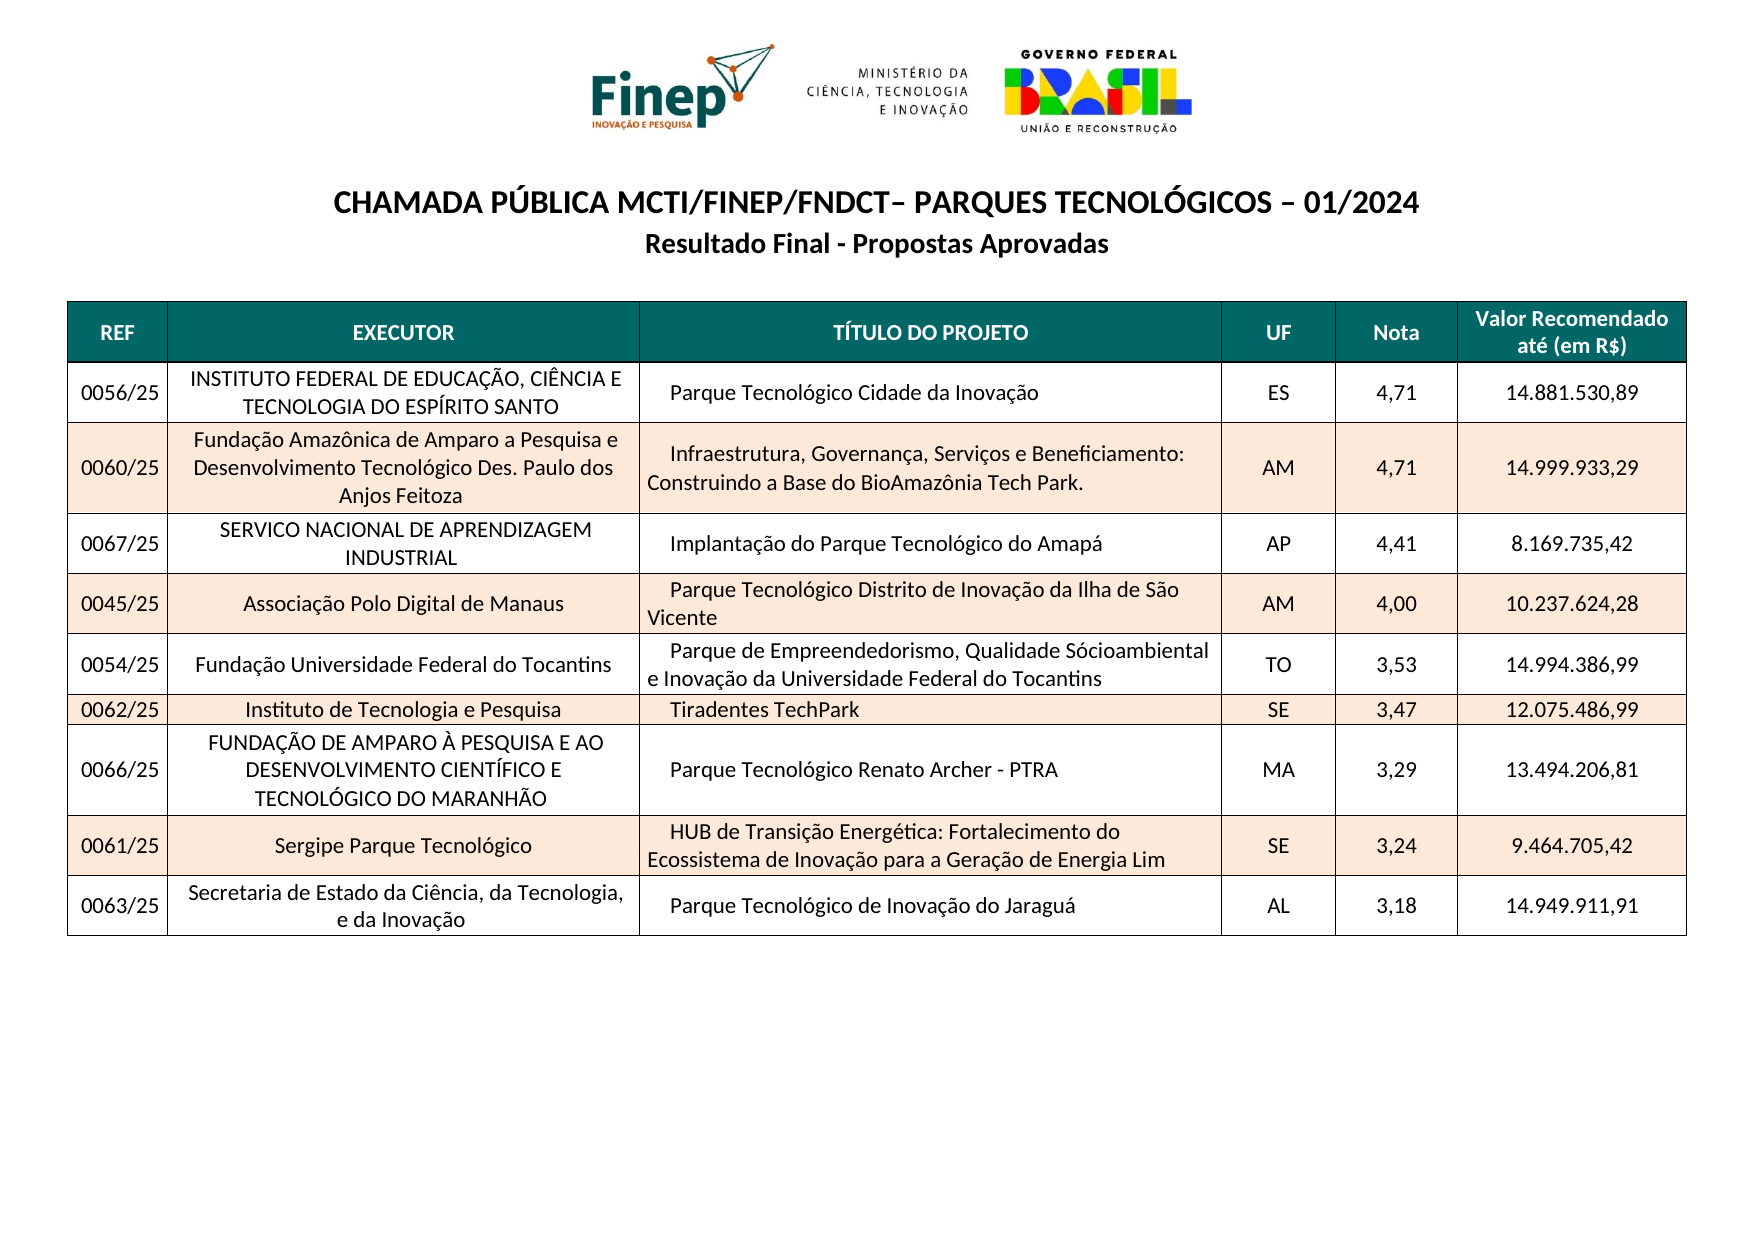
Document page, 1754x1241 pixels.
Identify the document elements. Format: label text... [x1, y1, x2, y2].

table_cell Resultado Final - Propostas Aprovadas [68, 224, 1686, 262]
table_header [167, 150, 640, 180]
table_cell Valor Recomendado até (em R$) [1458, 302, 1686, 361]
table_cell 13.494.206,81 [1458, 725, 1686, 814]
table_cell 0061/25 [68, 816, 167, 875]
table_cell 0045/25 [68, 574, 167, 633]
table_header [1335, 150, 1458, 180]
table_cell Implantação do Parque Tecnológico do Amapá [640, 514, 1221, 573]
table_cell 10.237.624,28 [1458, 574, 1686, 633]
table_cell 0063/25 [68, 876, 167, 935]
table_cell 0054/25 [68, 634, 167, 694]
table_cell SE [1222, 816, 1335, 875]
table_cell Parque Tecnológico Cidade da Inovação [640, 363, 1221, 422]
table_cell Parque Tecnológico de Inovação do Jaraguá [640, 876, 1221, 935]
table_cell UF [1222, 302, 1335, 361]
table_cell [1222, 263, 1335, 301]
table_cell 0067/25 [68, 514, 167, 573]
table_cell ES [1222, 363, 1335, 422]
table_cell Parque Tecnológico Renato Archer - PTRA [640, 725, 1221, 814]
table_cell [640, 263, 1222, 301]
table_cell 14.994.386,99 [1458, 634, 1686, 694]
table_cell Associação Polo Digital de Manaus [168, 574, 639, 633]
table_header [68, 150, 167, 180]
table_cell TO [1222, 634, 1335, 694]
table_cell 4,41 [1336, 514, 1457, 573]
table_cell 0056/25 [68, 363, 167, 422]
table_header [1458, 150, 1686, 180]
table_cell 14.949.911,91 [1458, 876, 1686, 935]
table_cell 4,00 [1336, 574, 1457, 633]
table_cell 0062/25 [68, 695, 167, 724]
table_cell EXECUTOR [168, 302, 639, 361]
table_cell AM [1222, 423, 1335, 512]
table_cell Infraestrutura, Governança, Serviços e Beneficiamento: Construindo a Base do BioAmazônia Tech Park. [640, 423, 1221, 512]
table_header [640, 150, 1222, 180]
table_cell Tiradentes TechPark [640, 695, 1221, 724]
table_cell 12.075.486,99 [1458, 695, 1686, 724]
table_cell 3,53 [1336, 634, 1457, 694]
table_cell Parque Tecnológico Distrito de Inovação da Ilha de São Vicente [640, 574, 1221, 633]
table_cell [167, 263, 640, 301]
table_cell SE [1222, 695, 1335, 724]
table_cell 3,24 [1336, 816, 1457, 875]
table_cell 9.464.705,42 [1458, 816, 1686, 875]
table_cell 3,18 [1336, 876, 1457, 935]
table_cell Sergipe Parque Tecnológico [168, 816, 639, 875]
table_cell AP [1222, 514, 1335, 573]
table_cell CHAMADA PÚBLICA MCTI/FINEP/FNDCT– PARQUES TECNOLÓGICOS – 01/2024 [68, 180, 1686, 224]
table_cell SERVICO NACIONAL DE APRENDIZAGEM INDUSTRIAL [168, 514, 639, 573]
table_cell 14.999.933,29 [1458, 423, 1686, 512]
table_cell Secretaria de Estado da Ciência, da Tecnologia, e da Inovação [168, 876, 639, 935]
table_cell Parque de Empreendedorismo, Qualidade Sócioambiental e Inovação da Universidade Federal do Tocantins [640, 634, 1221, 694]
table_cell 3,47 [1336, 695, 1457, 724]
table_cell Fundação Amazônica de Amparo a Pesquisa e Desenvolvimento Tecnológico Des. Paulo dos Anjos Feitoza [168, 423, 639, 512]
table_header [1222, 150, 1335, 180]
table_cell TÍTULO DO PROJETO [640, 302, 1221, 361]
table_cell HUB de Transição Energética: Fortalecimento do Ecossistema de Inovação para a Geração de Energia Lim [640, 816, 1221, 875]
table_cell Nota [1336, 302, 1457, 361]
table_cell Fundação Universidade Federal do Tocantins [168, 634, 639, 694]
table_cell [1335, 263, 1458, 301]
table_cell INSTITUTO FEDERAL DE EDUCAÇÃO, CIÊNCIA E TECNOLOGIA DO ESPÍRITO SANTO [168, 363, 639, 422]
table_cell 4,71 [1336, 423, 1457, 512]
table_cell [1458, 263, 1686, 301]
table_cell 14.881.530,89 [1458, 363, 1686, 422]
table_cell REF [68, 302, 167, 361]
table_cell 3,29 [1336, 725, 1457, 814]
table_cell AL [1222, 876, 1335, 935]
table_cell 0066/25 [68, 725, 167, 814]
table_cell Instituto de Tecnologia e Pesquisa [168, 695, 639, 724]
table_cell AM [1222, 574, 1335, 633]
table_cell [68, 263, 167, 301]
table_cell 8.169.735,42 [1458, 514, 1686, 573]
table_cell FUNDAÇÃO DE AMPARO À PESQUISA E AO DESENVOLVIMENTO CIENTÍFICO E TECNOLÓGICO DO MARANHÃO [168, 725, 639, 814]
table_cell MA [1222, 725, 1335, 814]
table_cell 0060/25 [68, 423, 167, 512]
table_cell 4,71 [1336, 363, 1457, 422]
